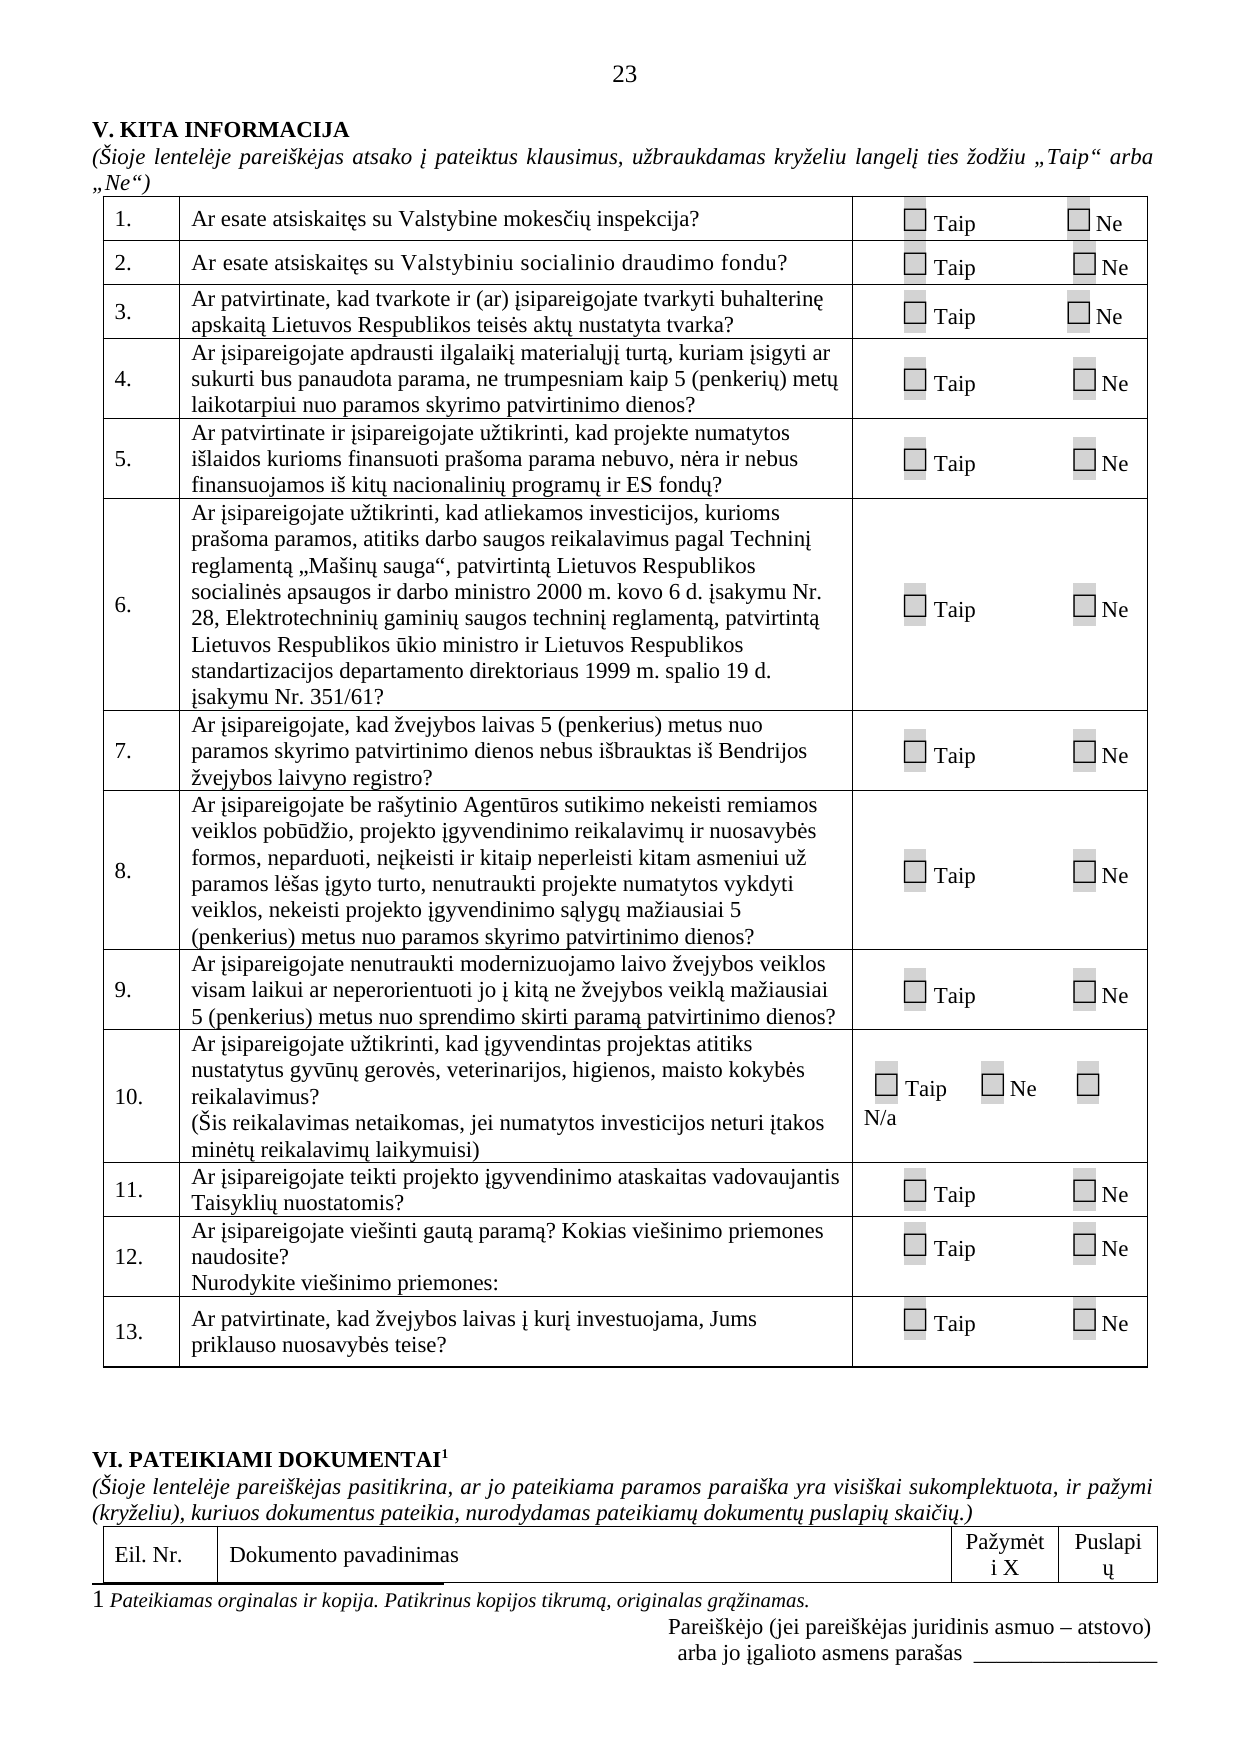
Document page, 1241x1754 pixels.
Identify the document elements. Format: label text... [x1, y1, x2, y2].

text VI. PATEIKIAMi DOKUMENTAI [92, 1446, 1157, 1473]
table_cell □ Taip □ Ne [853, 499, 1147, 710]
table_cell Ar patvirtinate, kad tvarkote ir (ar) įsipareigojate tvarkyti buhalterinę apskaitą Lietuvos Respublikos teisės aktų nustatyta tvarka? [180, 285, 852, 338]
table_cell 11. [104, 1163, 179, 1216]
table_cell 13. [104, 1297, 179, 1366]
table_header □ Taip □ Ne [853, 197, 1147, 240]
table_cell Ar esate atsiskaitęs su Valstybiniu socialinio draudimo fondu? [180, 241, 852, 284]
table_cell □ Taip □ Ne [853, 950, 1147, 1029]
table_cell □ Taip □ Ne [853, 339, 1147, 418]
table_cell Ar įsipareigojate nenutraukti modernizuojamo laivo žvejybos veiklos visam laikui ar neperorientuoti jo į kitą ne žvejybos veiklą mažiausiai 5 (penkerius) metus nuo sprendimo skirti paramą patvirtinimo dienos? [180, 950, 852, 1029]
table_cell 5. [104, 419, 179, 498]
table_header Ar esate atsiskaitęs su Valstybine mokesčių inspekcija? [180, 197, 852, 240]
table_cell Ar įsipareigojate viešinti gautą paramą? Kokias viešinimo priemones naudosite? Nurodykite viešinimo priemones: [180, 1217, 852, 1296]
table_cell □ Taip □ Ne [853, 1297, 1147, 1366]
table_cell Ar patvirtinate, kad žvejybos laivas į kurį investuojama, Jums priklauso nuosavybės teise? [180, 1297, 852, 1366]
table_cell □ Taip □ Ne [853, 285, 1147, 338]
table_cell □ Taip □ Ne [853, 791, 1147, 949]
table_cell 10. [104, 1030, 179, 1162]
table_cell Ar įsipareigojate, kad žvejybos laivas 5 (penkerius) metus nuo paramos skyrimo patvirtinimo dienos nebus išbrauktas iš Bendrijos žvejybos laivyno registro? [180, 711, 852, 790]
table_cell Ar įsipareigojate užtikrinti, kad įgyvendintas projektas atitiks nustatytus gyvūnų gerovės, veterinarijos, higienos, maisto kokybės reikalavimus? (Šis reikalavimas netaikomas, jei numatytos investicijos neturi įtakos minėtų reikalavimų laikymuisi) [180, 1030, 852, 1162]
table_cell Ar įsipareigojate užtikrinti, kad atliekamos investicijos, kurioms prašoma paramos, atitiks darbo saugos reikalavimus pagal Techninį reglamentą „Mašinų sauga“, patvirtintą Lietuvos Respublikos socialinės apsaugos ir darbo ministro 2000 m. kovo 6 d. įsakymu Nr. 28, Elektrotechninių gaminių saugos techninį reglamentą, patvirtintą Lietuvos Respublikos ūkio ministro ir Lietuvos Respublikos standartizacijos departamento direktoriaus 1999 m. spalio 19 d. įsakymu Nr. 351/61? [180, 499, 852, 710]
text V. KITA INFORMACIJA [92, 117, 1157, 143]
table_cell 9. [104, 950, 179, 1029]
table_header Puslapių [1059, 1527, 1157, 1582]
table_cell Ar patvirtinate ir įsipareigojate užtikrinti, kad projekte numatytos išlaidos kurioms finansuoti prašoma parama nebuvo, nėra ir nebus finansuojamos iš kitų nacionalinių programų ir ES fondų? [180, 419, 852, 498]
table_cell Ar įsipareigojate be rašytinio Agentūros sutikimo nekeisti remiamos veiklos pobūdžio, projekto įgyvendinimo reikalavimų ir nuosavybės formos, neparduoti, neįkeisti ir kitaip neperleisti kitam asmeniui už paramos lėšas įgyto turto, nenutraukti projekte numatytos vykdyti veiklos, nekeisti projekto įgyvendinimo sąlygų mažiausiai 5 (penkerius) metus nuo paramos skyrimo patvirtinimo dienos? [180, 791, 852, 949]
table_header Dokumento pavadinimas [218, 1527, 951, 1582]
text (Šioje lentelėje pareiškėjas pasitikrina, ar jo pateikiama paramos paraiška yra visiškai sukomplektuota, ir pažymi (kryželiu), kuriuos dokumentus pateikia, nurodydamas pateikiamų dokumentų puslapių skaičių.) [92, 1473, 1157, 1526]
table_cell 6. [104, 499, 179, 710]
table_cell 12. [104, 1217, 179, 1296]
table_cell □ Taip □ Ne [853, 711, 1147, 790]
table_cell Ar įsipareigojate teikti projekto įgyvendinimo ataskaitas vadovaujantis Taisyklių nuostatomis? [180, 1163, 852, 1216]
table_cell 7. [104, 711, 179, 790]
table_cell 2. [104, 241, 179, 284]
text (Šioje lentelėje pareiškėjas atsako į pateiktus klausimus, užbraukdamas kryželiu langelį ties žodžiu „Taip“ arba „Ne“) [92, 143, 1157, 196]
table_cell 4. [104, 339, 179, 418]
table_cell □ Taip □ Ne [853, 1163, 1147, 1216]
table_header 1. [104, 197, 179, 240]
table_header Pažymėti X [952, 1527, 1058, 1582]
table_cell □ Taip □ Ne [853, 1217, 1147, 1296]
table_cell □ Taip □ Ne [853, 419, 1147, 498]
text Pateikiamas orginalas ir kopija. Patikrinus kopijos tikrumą, originalas grąžinamas. [92, 1584, 1157, 1613]
table_cell Ar įsipareigojate apdrausti ilgalaikį materialųjį turtą, kuriam įsigyti ar sukurti bus panaudota parama, ne trumpesniam kaip 5 (penkerių) metų laikotarpiui nuo paramos skyrimo patvirtinimo dienos? [180, 339, 852, 418]
table_cell □ Taip □ Ne □ N/a [853, 1030, 1147, 1162]
table_cell 8. [104, 791, 179, 949]
table_cell □ Taip □ Ne [853, 241, 1147, 284]
table_header Eil. Nr. [104, 1527, 217, 1582]
table_cell 3. [104, 285, 179, 338]
